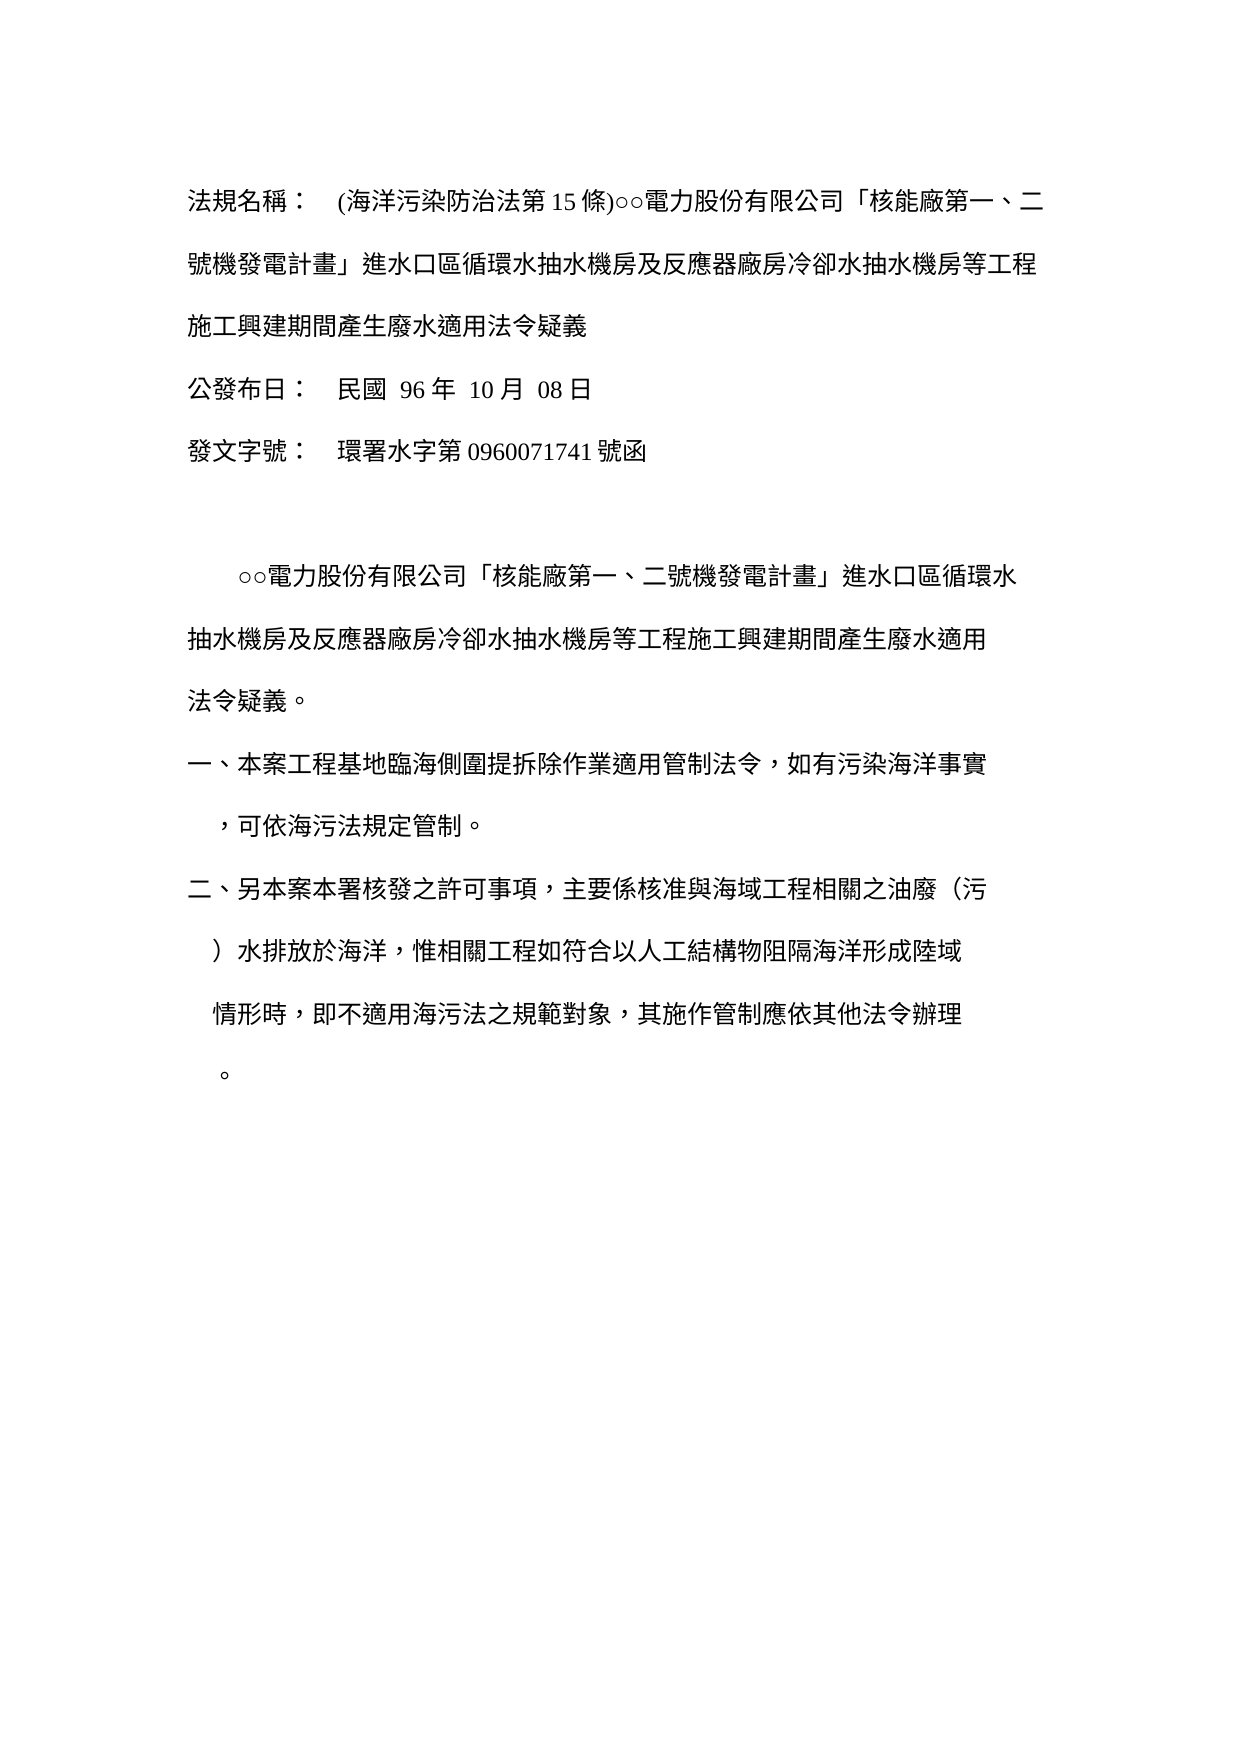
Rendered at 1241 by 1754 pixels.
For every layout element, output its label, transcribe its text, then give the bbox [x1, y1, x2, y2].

text 法規名稱： (海洋污染防治法第15條)○○電力股份有限公司「核能廠第一、二號機發電計畫」進水口區循環水抽水機房及反應器廠房冷卻水抽水機房等工程施工興建期間產生廢水適用法令疑義 [187, 158, 1053, 346]
text 法令疑義。 [187, 658, 1053, 721]
text 發文字號： 環署水字第0960071741號函 [187, 408, 1053, 471]
text 公發布日： 民國 96 年 10 月 08 日 [187, 346, 1053, 408]
text 一、本案工程基地臨海側圍提拆除作業適用管制法令，如有污染海洋事實 [187, 721, 1053, 783]
text 。 [187, 1033, 1053, 1096]
text ，可依海污法規定管制。 [187, 783, 1053, 846]
text ）水排放於海洋，惟相關工程如符合以人工結構物阻隔海洋形成陸域 [187, 908, 1053, 971]
text ○○電力股份有限公司「核能廠第一、二號機發電計畫」進水口區循環水 [187, 533, 1053, 596]
text 二、另本案本署核發之許可事項，主要係核准與海域工程相關之油廢（污 [187, 846, 1053, 908]
text 抽水機房及反應器廠房冷卻水抽水機房等工程施工興建期間產生廢水適用 [187, 596, 1053, 658]
text 情形時，即不適用海污法之規範對象，其施作管制應依其他法令辦理 [187, 971, 1053, 1033]
